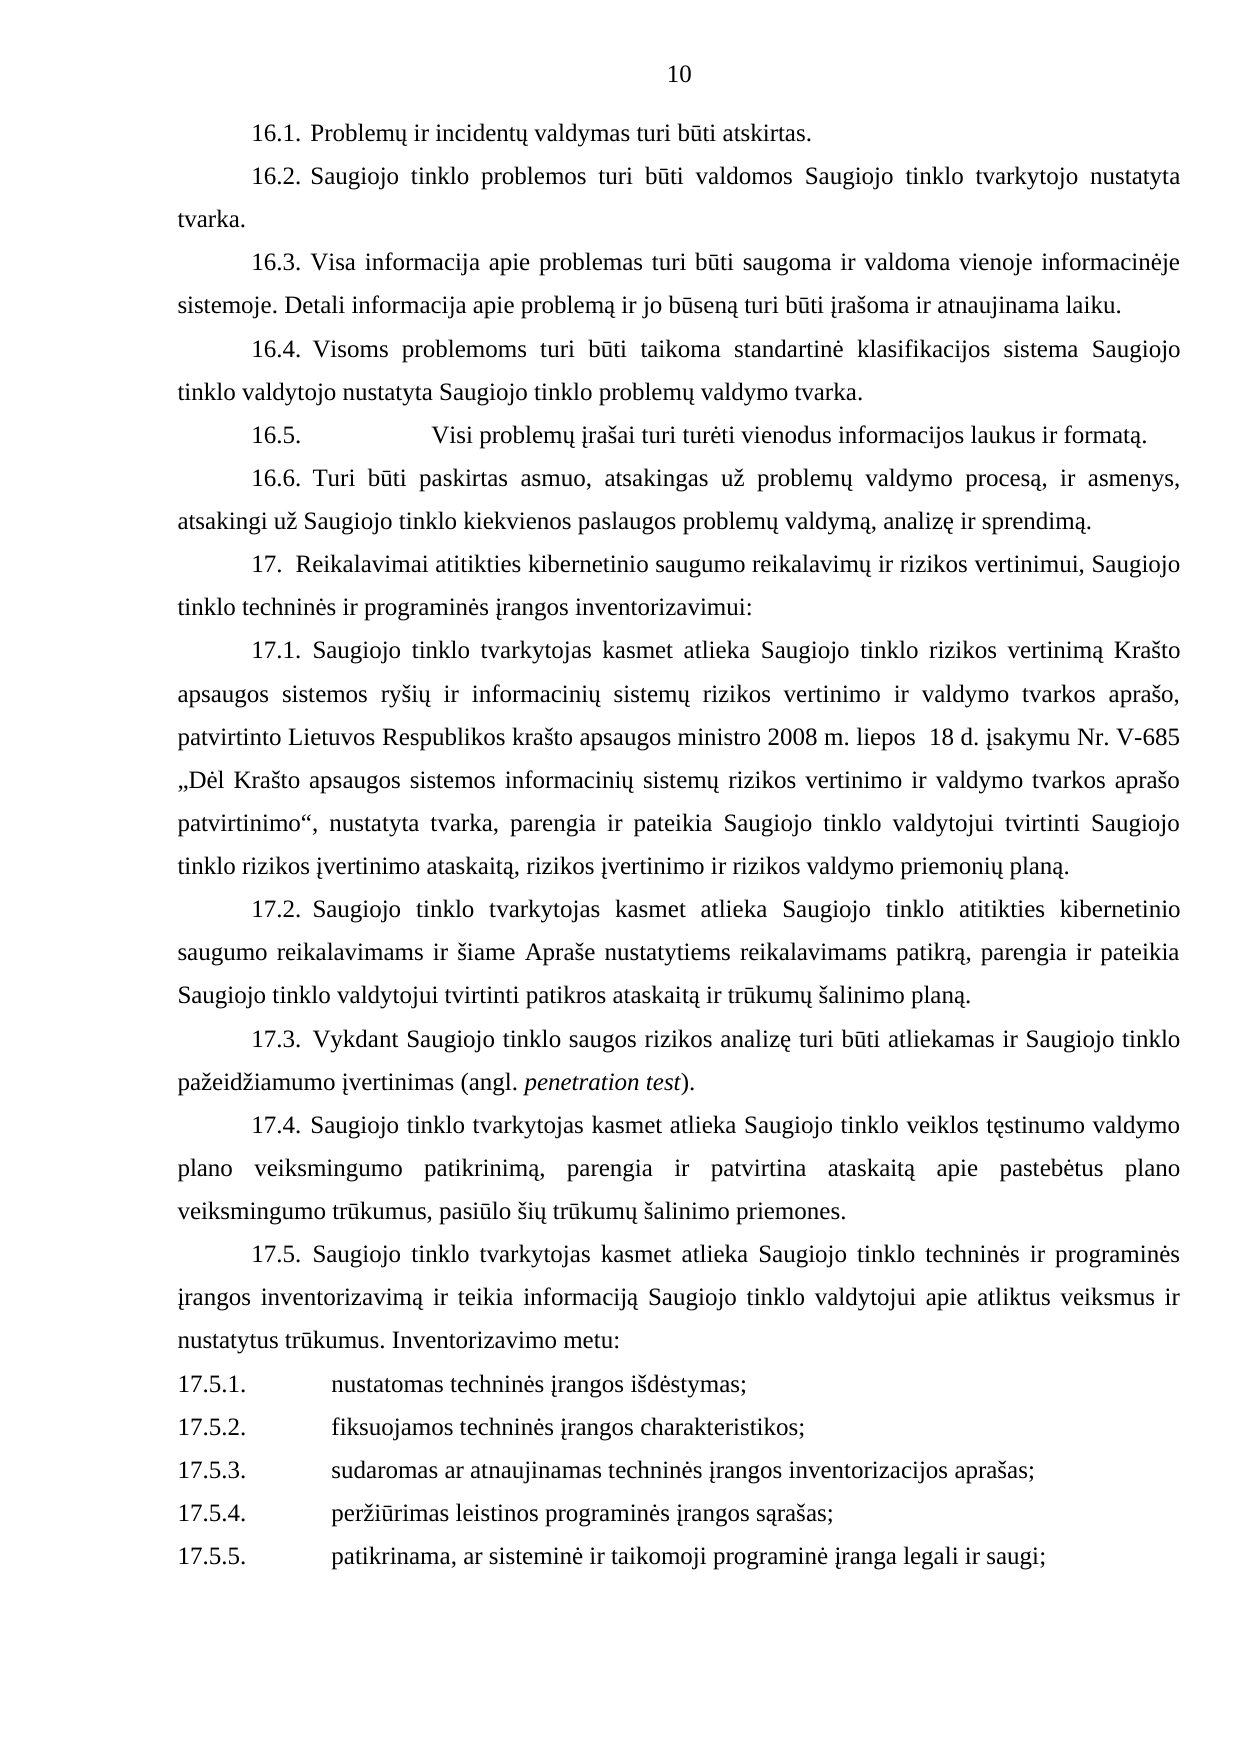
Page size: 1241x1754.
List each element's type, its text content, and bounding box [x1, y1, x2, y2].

text 16.3. Visa informacija apie problemas turi būti saugoma ir valdoma vienoje informacinėje sistemoje. Detali informacija apie problemą ir jo būseną turi būti įrašoma ir atnaujinama laiku. [177, 247, 1181, 319]
text 17.4. Saugiojo tinklo tvarkytojas kasmet atlieka Saugiojo tinklo veiklos tęstinumo valdymo plano veiksmingumo patikrinimą, parengia ir patvirtina ataskaitą apie pastebėtus plano veiksmingumo trūkumus, pasiūlo šių trūkumų šalinimo priemones. [177, 1110, 1181, 1225]
text 17.5.3. sudaromas ar atnaujinamas techninės įrangos inventorizacijos aprašas; [177, 1455, 1181, 1484]
text 17.1. Saugiojo tinklo tvarkytojas kasmet atlieka Saugiojo tinklo rizikos vertinimą Krašto apsaugos sistemos ryšių ir informacinių sistemų rizikos vertinimo ir valdymo tvarkos aprašo, patvirtinto Lietuvos Respublikos krašto apsaugos ministro 2008 m. liepos 18 d. įsakymu Nr. V-685 „Dėl Krašto apsaugos sistemos informacinių sistemų rizikos vertinimo ir valdymo tvarkos aprašo patvirtinimo“, nustatyta tvarka, parengia ir pateikia Saugiojo tinklo valdytojui tvirtinti Saugiojo tinklo rizikos įvertinimo ataskaitą, rizikos įvertinimo ir rizikos valdymo priemonių planą. [177, 636, 1181, 880]
text 16.2. Saugiojo tinklo problemos turi būti valdomos Saugiojo tinklo tvarkytojo nustatyta tvarka. [177, 161, 1181, 233]
text 16.6. Turi būti paskirtas asmuo, atsakingas už problemų valdymo procesą, ir asmenys, atsakingi už Saugiojo tinklo kiekvienos paslaugos problemų valdymą, analizę ir sprendimą. [177, 463, 1181, 535]
text 17.5.1. nustatomas techninės įrangos išdėstymas; [177, 1369, 1181, 1397]
text 17.2. Saugiojo tinklo tvarkytojas kasmet atlieka Saugiojo tinklo atitikties kibernetinio saugumo reikalavimams ir šiame Apraše nustatytiems reikalavimams patikrą, parengia ir pateikia Saugiojo tinklo valdytojui tvirtinti patikros ataskaitą ir trūkumų šalinimo planą. [177, 894, 1181, 1009]
text 17.3. Vykdant Saugiojo tinklo saugos rizikos analizę turi būti atliekamas ir Saugiojo tinklo pažeidžiamumo įvertinimas (angl. penetration test). [177, 1024, 1181, 1096]
text 16.5. Visi problemų įrašai turi turėti vienodus informacijos laukus ir formatą. [251, 420, 1181, 449]
text 17.5.2. fiksuojamos techninės įrangos charakteristikos; [177, 1412, 1181, 1441]
text 16.1. Problemų ir incidentų valdymas turi būti atskirtas. [177, 118, 1181, 147]
text 17.5.4. peržiūrimas leistinos programinės įrangos sąrašas; [177, 1498, 1181, 1527]
text 17.5.5. patikrinama, ar sisteminė ir taikomoji programinė įranga legali ir saugi; [177, 1541, 1181, 1570]
text 17. Reikalavimai atitikties kibernetinio saugumo reikalavimų ir rizikos vertinimui, Saugiojo tinklo techninės ir programinės įrangos inventorizavimui: [177, 549, 1181, 621]
text 16.4. Visoms problemoms turi būti taikoma standartinė klasifikacijos sistema Saugiojo tinklo valdytojo nustatyta Saugiojo tinklo problemų valdymo tvarka. [177, 334, 1181, 406]
text 17.5. Saugiojo tinklo tvarkytojas kasmet atlieka Saugiojo tinklo techninės ir programinės įrangos inventorizavimą ir teikia informaciją Saugiojo tinklo valdytojui apie atliktus veiksmus ir nustatytus trūkumus. Inventorizavimo metu: [177, 1239, 1181, 1354]
